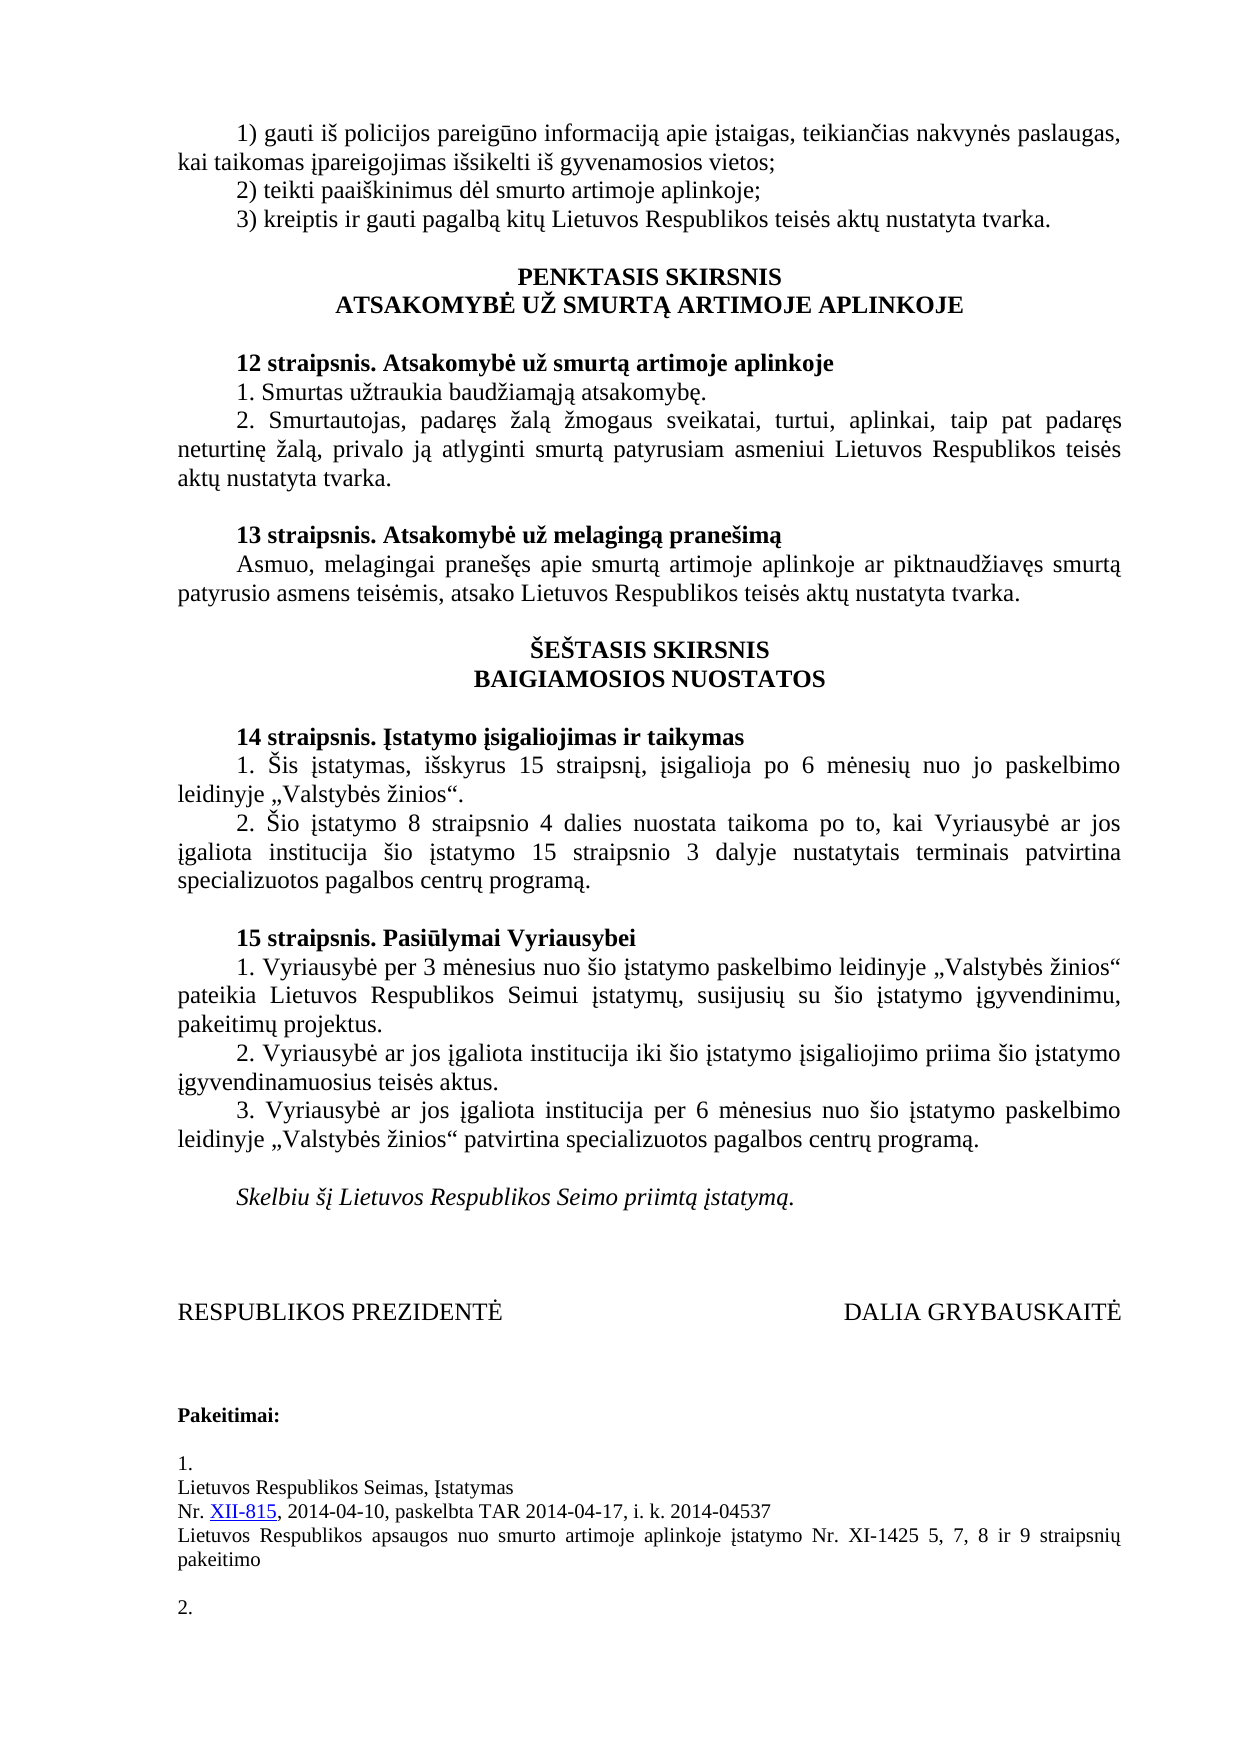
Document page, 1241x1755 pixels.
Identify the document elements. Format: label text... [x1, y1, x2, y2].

text BAIGIAMOSIOS NUOSTATOS [177, 664, 1122, 693]
text Pakeitimai: [177, 1402, 1122, 1427]
text 15 straipsnis. Pasiūlymai Vyriausybei [177, 923, 1122, 952]
text 1. Šis įstatymas, išskyrus 15 straipsnį, įsigalioja po 6 mėnesių nuo jo paskelbimo leidinyje „Valstybės žinios“. [177, 751, 1122, 808]
text PENKTASIS SKIRSNIS [177, 262, 1122, 291]
text 2. Vyriausybė ar jos įgaliota institucija iki šio įstatymo įsigaliojimo priima šio įstatymo įgyvendinamuosius teisės aktus. [177, 1038, 1122, 1096]
text 14 straipsnis. Įstatymo įsigaliojimas ir taikymas [177, 722, 1122, 751]
text 1. Smurtas užtraukia baudžiamąją atsakomybę. [177, 377, 1122, 406]
text 2. [177, 1595, 1122, 1619]
text 2. Šio įstatymo 8 straipsnio 4 dalies nuostata taikoma po to, kai Vyriausybė ar jos įgaliota institucija šio įstatymo 15 straipsnio 3 dalyje nustatytais terminais patvirtina specializuotos pagalbos centrų programą. [177, 808, 1122, 894]
text 3. Vyriausybė ar jos įgaliota institucija per 6 mėnesius nuo šio įstatymo paskelbimo leidinyje „Valstybės žinios“ patvirtina specializuotos pagalbos centrų programą. [177, 1096, 1122, 1153]
text ATSAKOMYBĖ UŽ SMURTĄ ARTIMOJE APLINKOJE [177, 291, 1122, 319]
text Lietuvos Respublikos apsaugos nuo smurto artimoje aplinkoje įstatymo Nr. XI-1425 5, 7, 8 ir 9 straipsnių pakeitimo [177, 1523, 1122, 1571]
text 2. Smurtautojas, padaręs žalą žmogaus sveikatai, turtui, aplinkai, taip pat padaręs neturtinę žalą, privalo ją atlyginti smurtą patyrusiam asmeniui Lietuvos Respublikos teisės aktų nustatyta tvarka. [177, 406, 1122, 492]
text 2) teikti paaiškinimus dėl smurto artimoje aplinkoje; [177, 176, 1122, 204]
text 12 straipsnis. Atsakomybė už smurtą artimoje aplinkoje [177, 348, 1122, 377]
text 1. Vyriausybė per 3 mėnesius nuo šio įstatymo paskelbimo leidinyje „Valstybės žinios“ pateikia Lietuvos Respublikos Seimui įstatymų, susijusių su šio įstatymo įgyvendinimu, pakeitimų projektus. [177, 952, 1122, 1038]
text 1. [177, 1451, 1122, 1475]
text 1) gauti iš policijos pareigūno informaciją apie įstaigas, teikiančias nakvynės paslaugas, kai taikomas įpareigojimas išsikelti iš gyvenamosios vietos; [177, 118, 1122, 176]
text Nr. XII-815, 2014-04-10, paskelbta TAR 2014-04-17, i. k. 2014-04537 [177, 1499, 1122, 1523]
text RESPUBLIKOS PREZIDENTĖ DALIA GRYBAUSKAITĖ [177, 1297, 1122, 1326]
text 13 straipsnis. Atsakomybė už melagingą pranešimą [177, 521, 1122, 549]
text Lietuvos Respublikos Seimas, Įstatymas [177, 1475, 1122, 1499]
text Asmuo, melagingai pranešęs apie smurtą artimoje aplinkoje ar piktnaudžiavęs smurtą patyrusio asmens teisėmis, atsako Lietuvos Respublikos teisės aktų nustatyta tvarka. [177, 549, 1122, 607]
text 3) kreiptis ir gauti pagalbą kitų Lietuvos Respublikos teisės aktų nustatyta tvarka. [177, 204, 1122, 233]
text ŠEŠTASIS SKIRSNIS [177, 636, 1122, 664]
text Skelbiu šį Lietuvos Respublikos Seimo priimtą įstatymą. [177, 1182, 1122, 1211]
